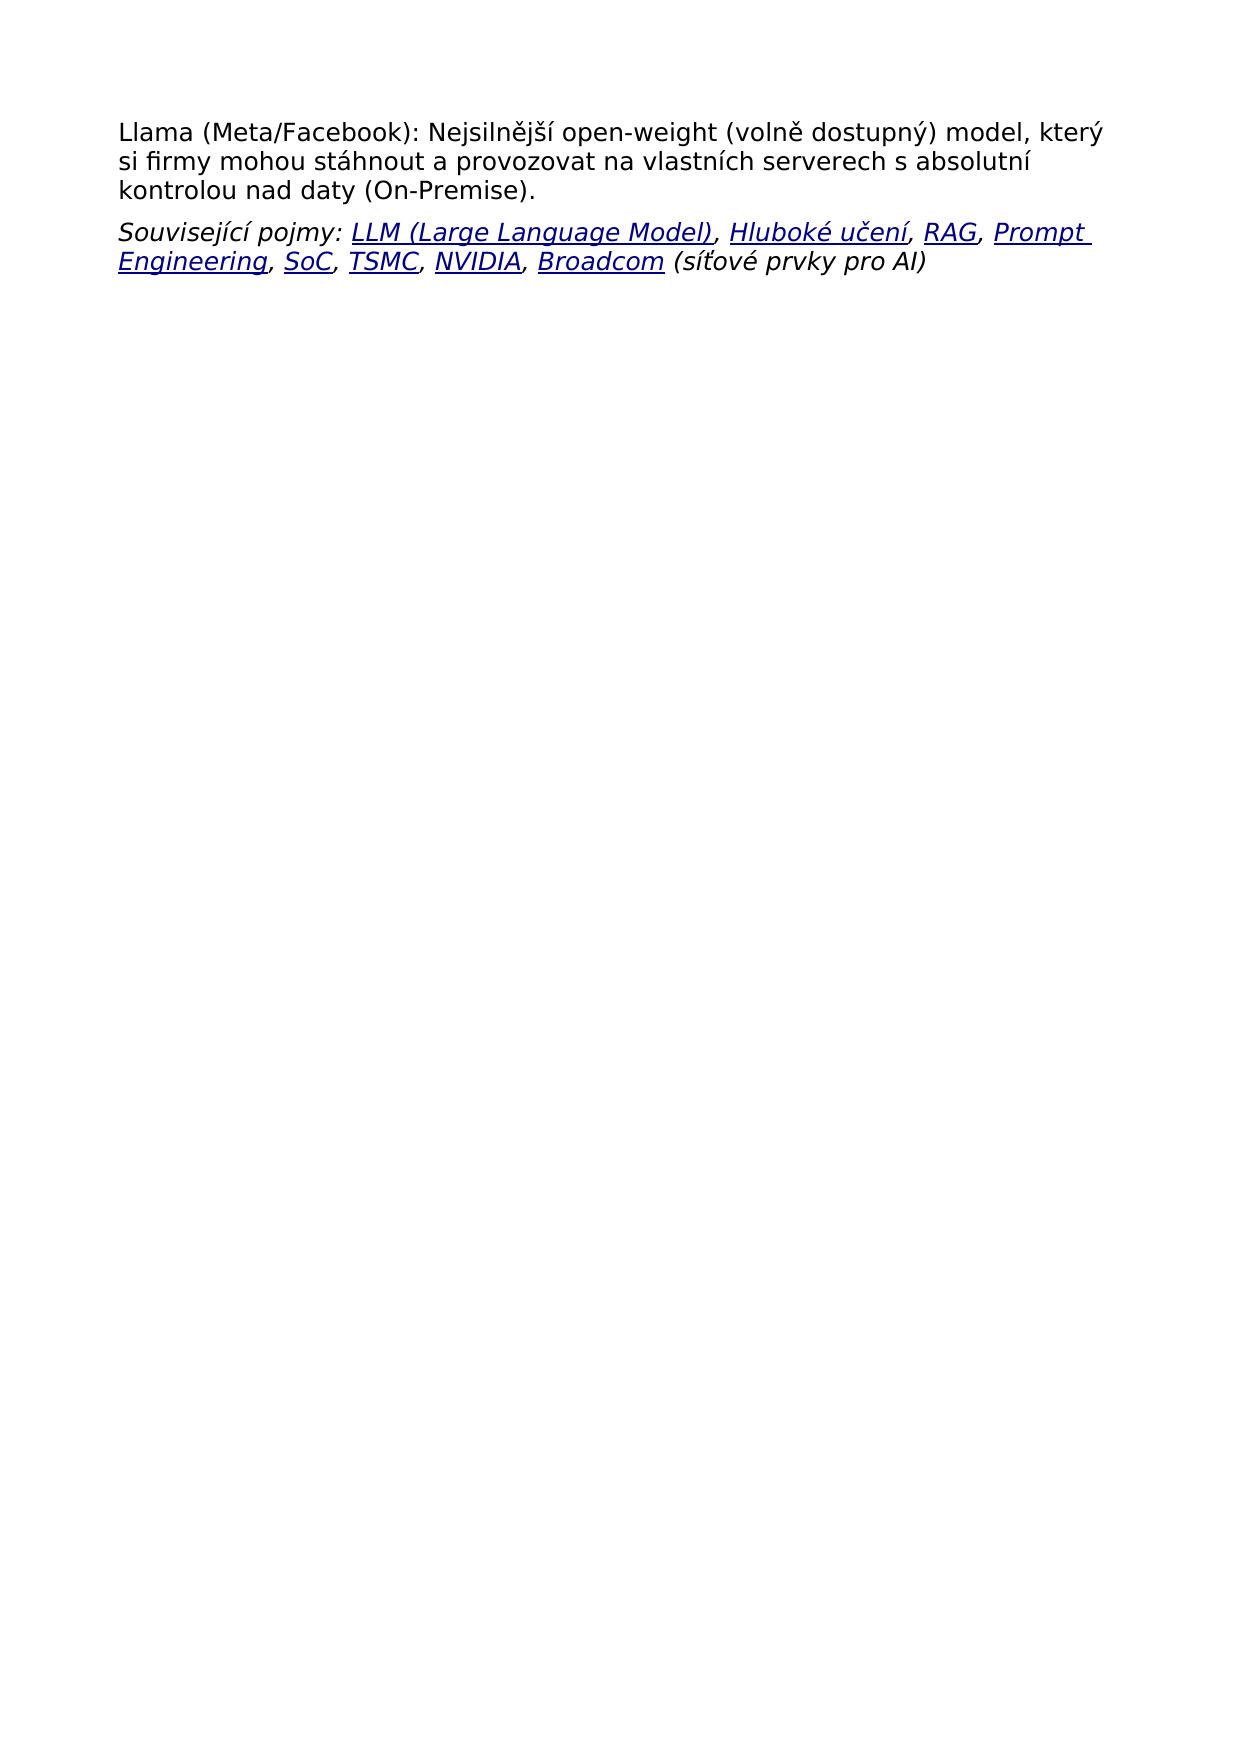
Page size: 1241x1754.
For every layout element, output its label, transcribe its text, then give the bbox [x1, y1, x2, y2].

text Související pojmy: LLM (Large Language Model), Hluboké učení, RAG, Prompt Engineering, SoC, TSMC, NVIDIA, Broadcom (síťové prvky pro AI) [118, 218, 1122, 276]
text Llama (Meta/Facebook): Nejsilnější open-weight (volně dostupný) model, který si firmy mohou stáhnout a provozovat na vlastních serverech s absolutní kontrolou nad daty (On-Premise). [118, 118, 1122, 206]
